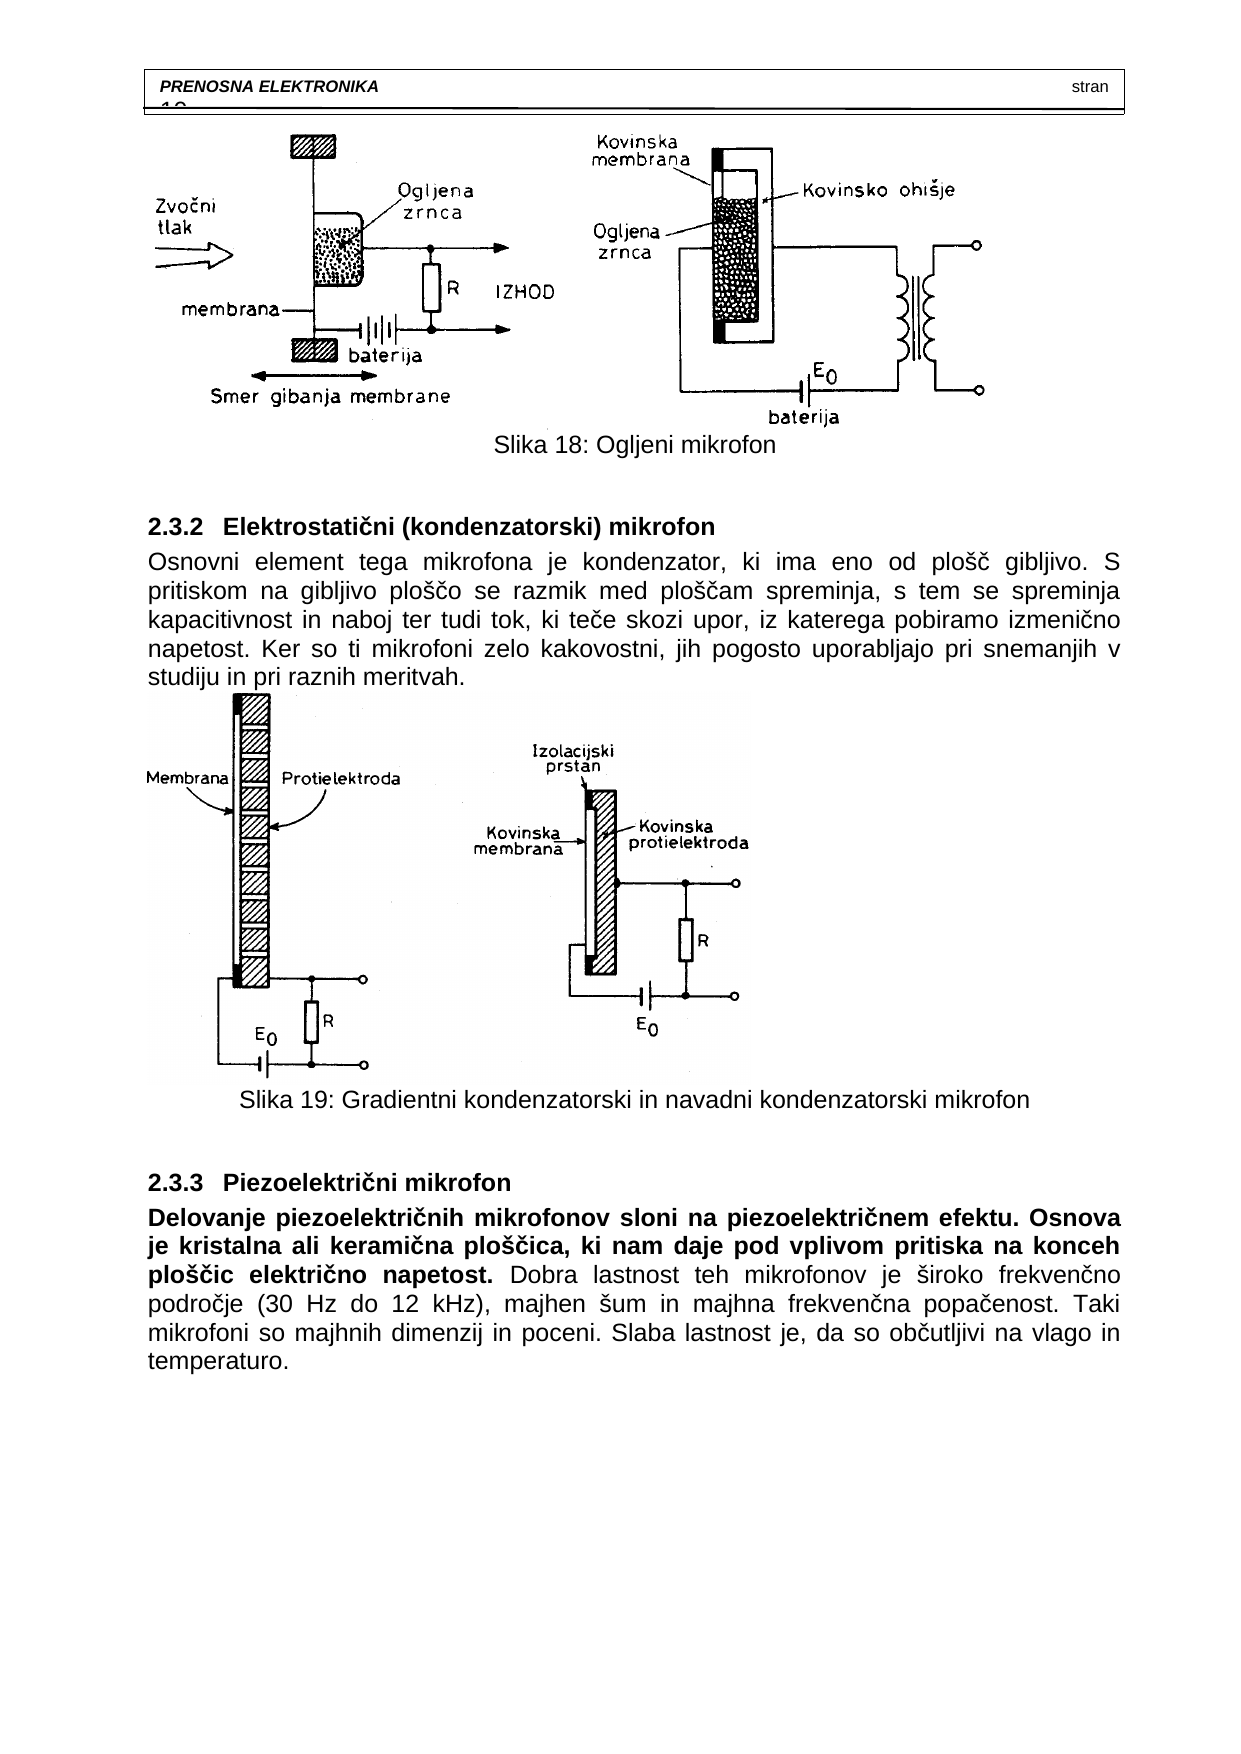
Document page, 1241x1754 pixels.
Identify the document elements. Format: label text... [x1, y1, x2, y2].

picture [147, 691, 751, 1085]
subtitle Piezoelektrični mikrofon [148, 1167, 1122, 1196]
picture [147, 132, 987, 430]
table_header [751, 691, 1130, 1085]
table_cell Slika 19: Gradientni kondenzatorski in navadni kondenzatorski mikrofon [140, 1085, 1130, 1114]
table_header [140, 691, 147, 1085]
text Osnovni element tega mikrofona je kondenzator, ki ima eno od plošč gibljivo. S pritiskom na gibljivo ploščo se razmik med ploščam spreminja, s tem se spreminja kapacitivnost in naboj ter tudi tok, ki teče skozi upor, iz katerega pobiramo izmenično napetost. Ker so ti mikrofoni zelo kakovostni, jih pogosto uporabljajo pri snemanjih v studiju in pri raznih meritvah. [148, 547, 1122, 691]
text Delovanje piezoelektričnih mikrofonov sloni na piezoelektričnem efektu. Osnova je kristalna ali keramična ploščica, ki nam daje pod vplivom pritiska na konceh ploščic električno napetost. Dobra lastnost teh mikrofonov je široko frekvenčno področje (30 Hz do 12 kHz), majhen šum in majhna frekvenčna popačenost. Taki mikrofoni so majhnih dimenzij in poceni. Slaba lastnost je, da so občutljivi na vlago in temperaturo. [148, 1202, 1122, 1375]
table_header [140, 133, 147, 430]
table_cell Slika 18: Ogljeni mikrofon [140, 430, 1130, 459]
subtitle Elektrostatični (kondenzatorski) mikrofon [148, 512, 1122, 541]
table_header [987, 133, 1130, 430]
